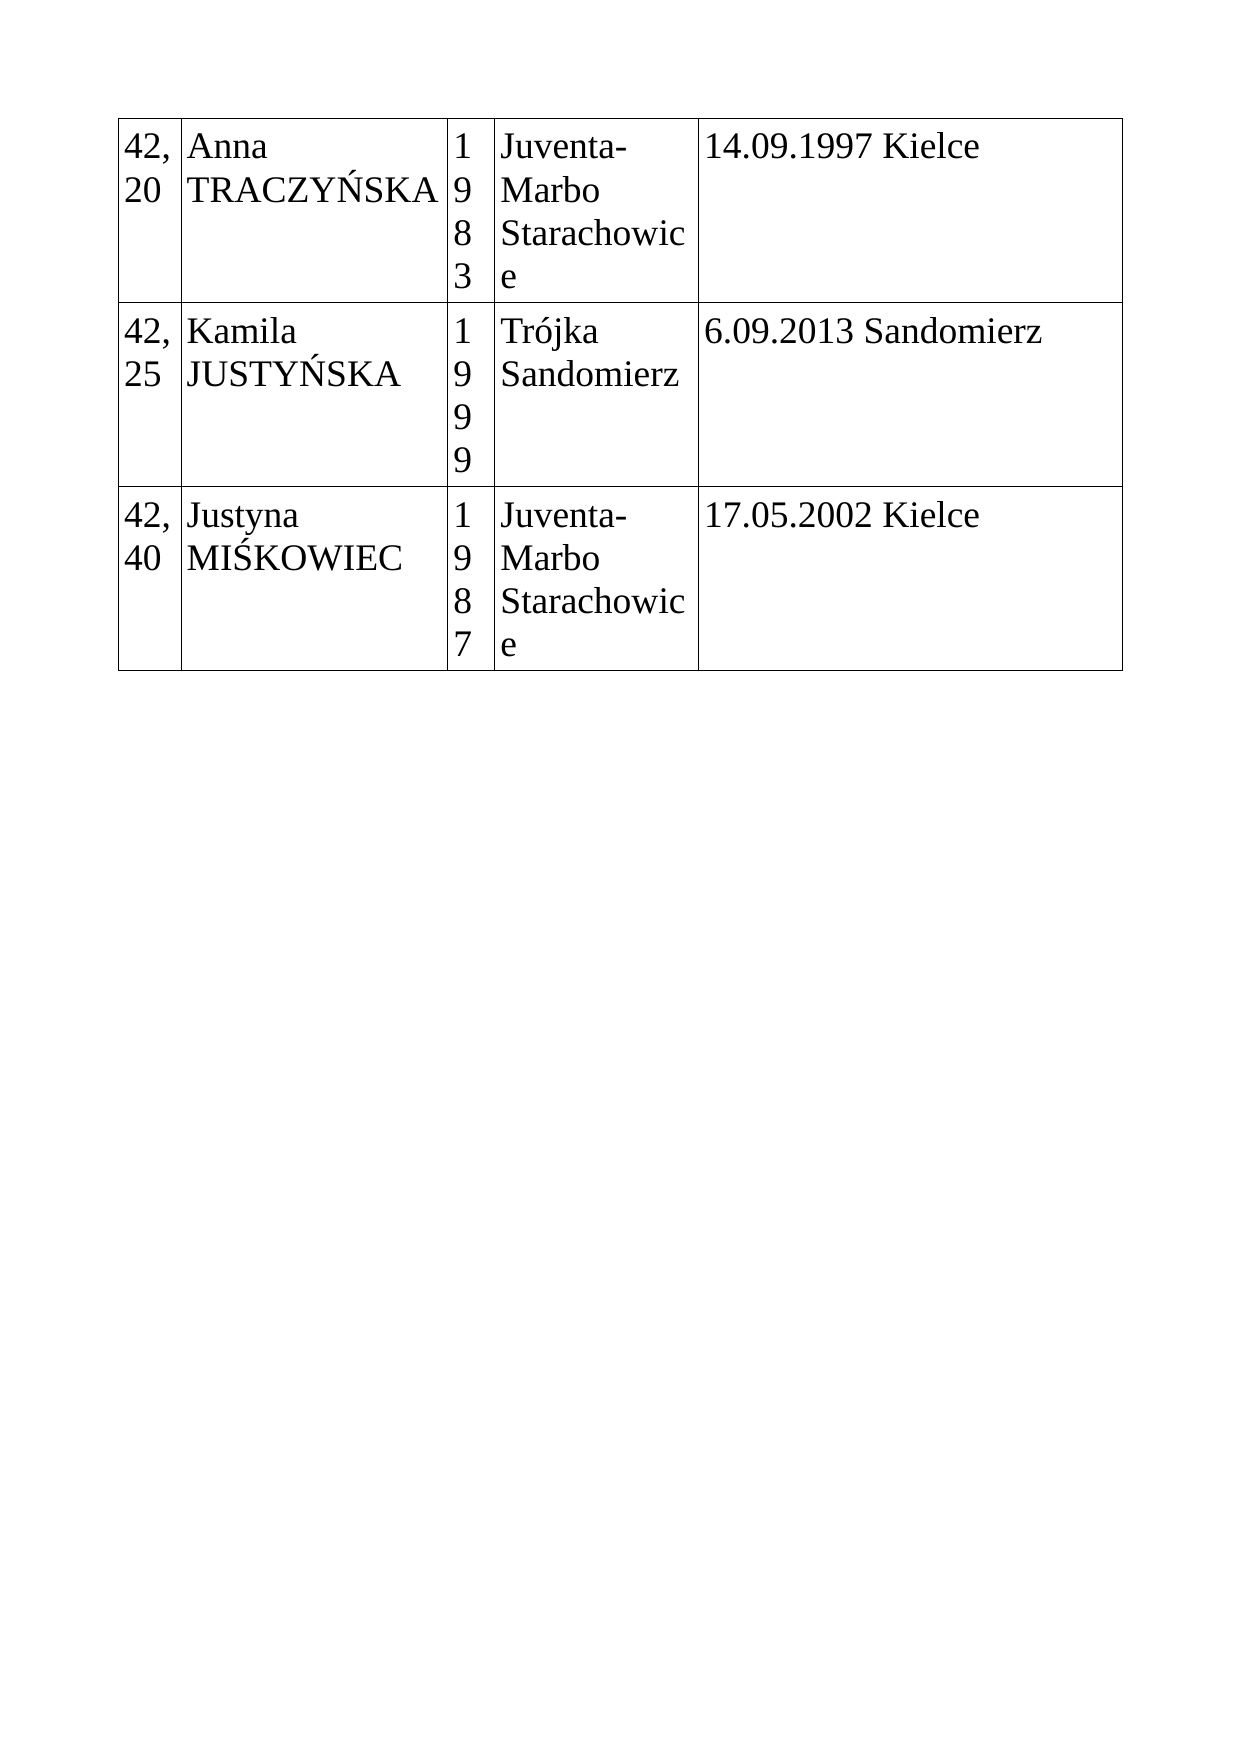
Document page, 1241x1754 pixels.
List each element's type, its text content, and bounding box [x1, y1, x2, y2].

table_cell 6.09.2013 Sandomierz [699, 303, 1122, 486]
table_cell 1987 [448, 487, 494, 670]
table_cell Kamila JUSTYŃSKA [182, 303, 447, 486]
table_cell Anna TRACZYŃSKA [182, 119, 447, 302]
table_cell Justyna MIŚKOWIEC [182, 487, 447, 670]
table_cell Juventa-Marbo Starachowice [495, 119, 698, 302]
table_cell 1999 [448, 303, 494, 486]
table_cell Juventa-Marbo Starachowice [495, 487, 698, 670]
table_cell 14.09.1997 Kielce [699, 119, 1122, 302]
table_cell 42,25 [119, 303, 181, 486]
table_cell 17.05.2002 Kielce [699, 487, 1122, 670]
table_cell Trójka Sandomierz [495, 303, 698, 486]
table_cell 42,20 [119, 119, 181, 302]
table_cell 42,40 [119, 487, 181, 670]
table_cell 1983 [448, 119, 494, 302]
